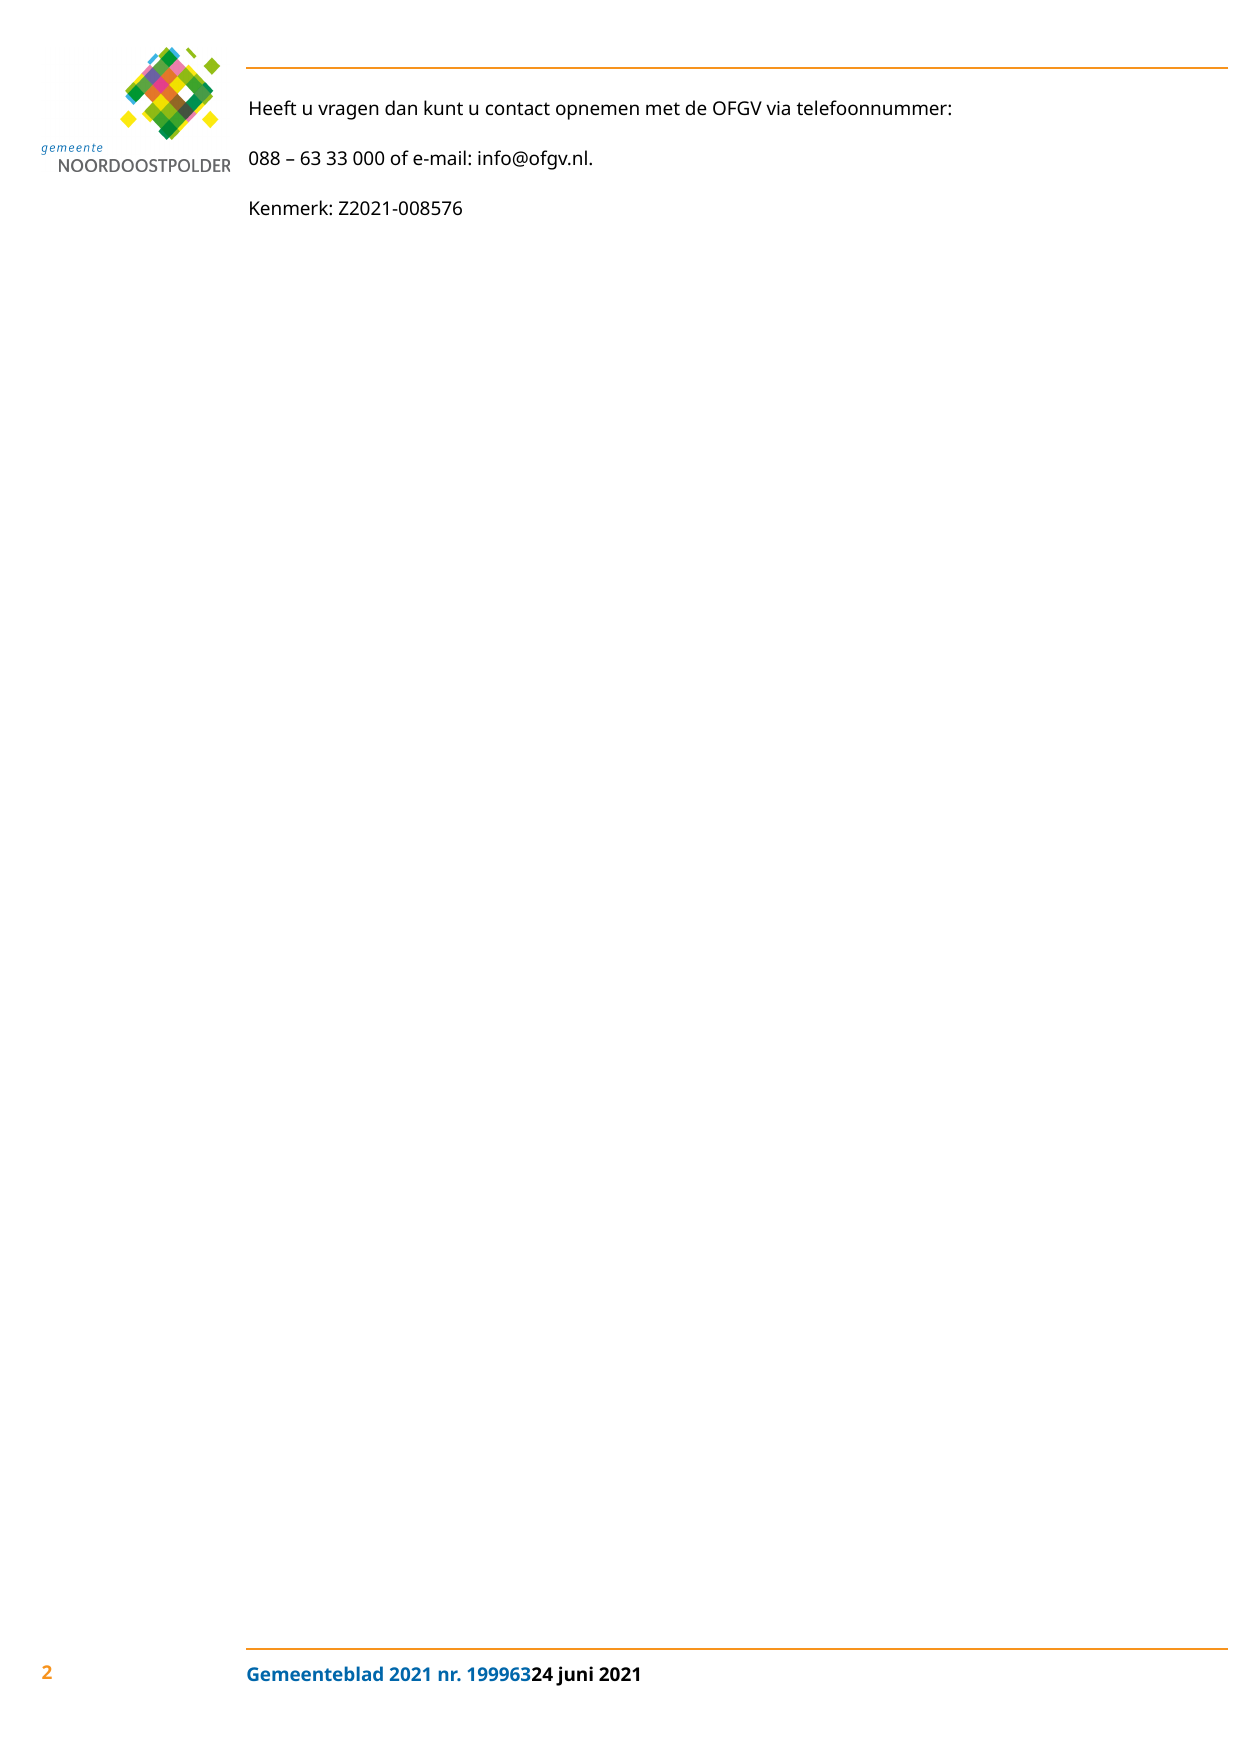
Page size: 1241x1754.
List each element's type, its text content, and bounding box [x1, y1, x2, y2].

text Heeft u vragen dan kunt u contact opnemen met de OFGV via telefoonnummer: [248, 95, 1152, 121]
text Kenmerk: Z2021-008576 [248, 196, 1152, 221]
text 088 – 63 33 000 of e-mail: info@ofgv.nl. [248, 145, 1152, 171]
picture [41, 47, 231, 172]
